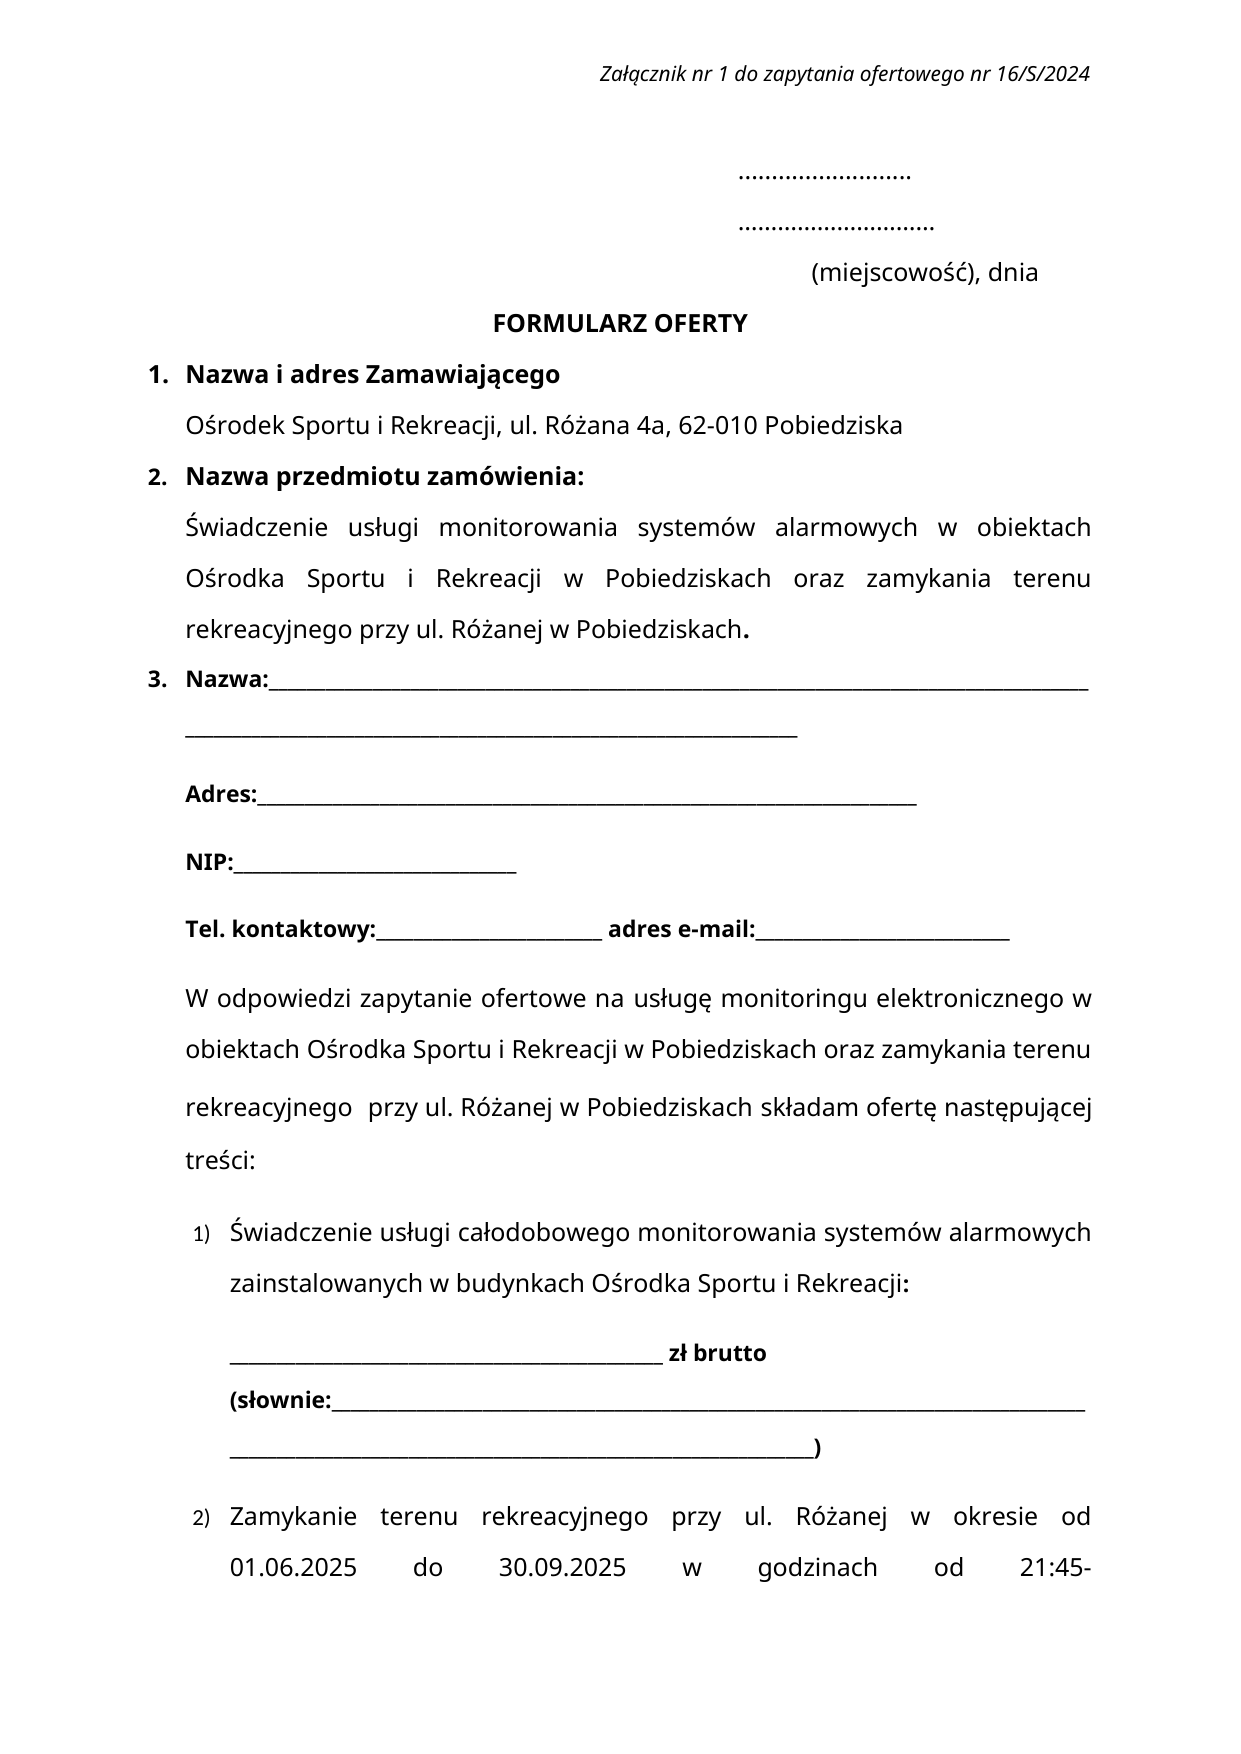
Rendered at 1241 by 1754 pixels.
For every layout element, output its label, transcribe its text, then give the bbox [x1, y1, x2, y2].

text FORMULARZ OFERTY [148, 306, 1093, 340]
text ..........................………………………… [738, 153, 1093, 238]
list W odpowiedzi zapytanie ofertowe na usługę monitoringu elektronicznego w obiektach Ośrodka Sportu i Rekreacji w Pobiedziskach oraz zamykania terenu rekreacyjnego przy ul. Różanej w Pobiedziskach składam ofertę następującej treści: [185, 981, 1093, 1176]
text (miejscowość), dnia [738, 255, 1093, 289]
list Świadczenie usługi całodobowego monitorowania systemów alarmowych zainstalowanych w budynkach Ośrodka Sportu i Rekreacji: [192, 1214, 1093, 1299]
list ______________________________________________ zł brutto (słownie:______________________________________________________________________________________________________________________________________________) [229, 1337, 1093, 1462]
list Ośrodek Sportu i Rekreacji, ul. Różana 4a, 62-010 Pobiedziska [185, 408, 1093, 442]
list Świadczenie usługi monitorowania systemów alarmowych w obiektach Ośrodka Sportu i Rekreacji w Pobiedziskach oraz zamykania terenu rekreacyjnego przy ul. Różanej w Pobiedziskach. [185, 510, 1093, 646]
list Zamykanie terenu rekreacyjnego przy ul. Różanej w okresie od 01.06.2025 do 30.09.2025 w godzinach od 21:45- [192, 1499, 1093, 1584]
list Tel. kontaktowy:________________________ adres e-mail:___________________________ [185, 913, 1093, 944]
list NIP:______________________________ [185, 845, 1093, 877]
list Adres:______________________________________________________________________ [185, 778, 1093, 809]
list Nazwa i adres Zamawiającego [148, 357, 1093, 391]
text Załącznik nr 1 do zapytania ofertowego nr 16/S/2024 [148, 59, 1093, 87]
list Nazwa przedmiotu zamówienia: [148, 459, 1093, 493]
list Nazwa:________________________________________________________________________________________________________________________________________________________ [148, 663, 1093, 741]
